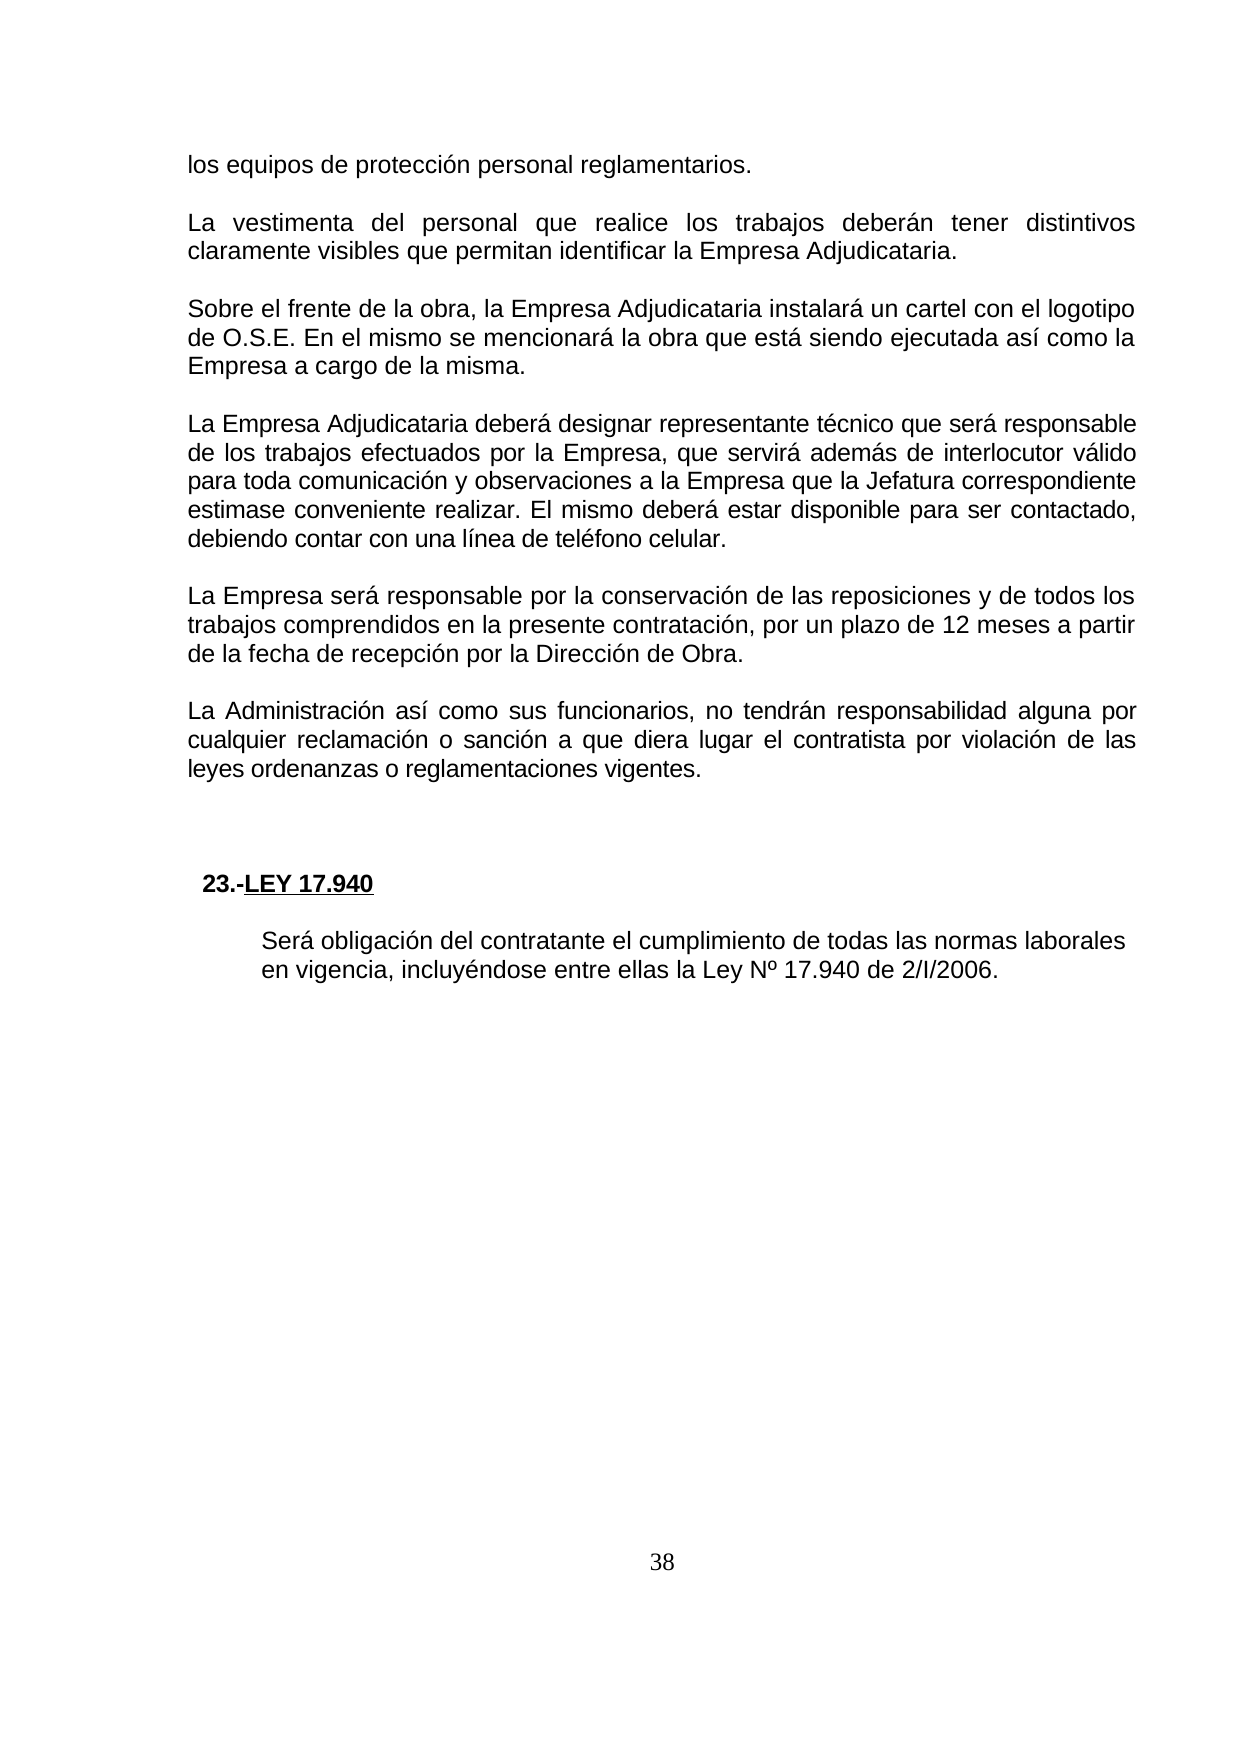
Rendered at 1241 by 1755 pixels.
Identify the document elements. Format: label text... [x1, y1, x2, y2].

text La Administración así como sus funcionarios, no tendrán responsabilidad alguna por cualquier reclamación o sanción a que diera lugar el contratista por violación de las leyes ordenanzas o reglamentaciones vigentes. [187, 696, 1137, 782]
text La vestimenta del personal que realice los trabajos deberán tener distintivos claramente visibles que permitan identificar la Empresa Adjudicataria. [187, 207, 1137, 265]
list LEY 17.940 [202, 869, 1137, 897]
text La Empresa Adjudicataria deberá designar representante técnico que será responsable de los trabajos efectuados por la Empresa, que servirá además de interlocutor válido para toda comunicación y observaciones a la Empresa que la Jefatura correspondiente estimase conveniente realizar. El mismo deberá estar disponible para ser contactado, debiendo contar con una línea de teléfono celular. [187, 409, 1137, 552]
text Sobre el frente de la obra, la Empresa Adjudicataria instalará un cartel con el logotipo de O.S.E. En el mismo se mencionará la obra que está siendo ejecutada así como la Empresa a cargo de la misma. [187, 294, 1137, 380]
text Será obligación del contratante el cumplimiento de todas las normas laborales en vigencia, incluyéndose entre ellas la Ley Nº 17.940 de 2/I/2006. [261, 926, 1137, 984]
text los equipos de protección personal reglamentarios. [187, 150, 1137, 179]
text La Empresa será responsable por la conservación de las reposiciones y de todos los trabajos comprendidos en la presente contratación, por un plazo de 12 meses a partir de la fecha de recepción por la Dirección de Obra. [187, 581, 1137, 667]
